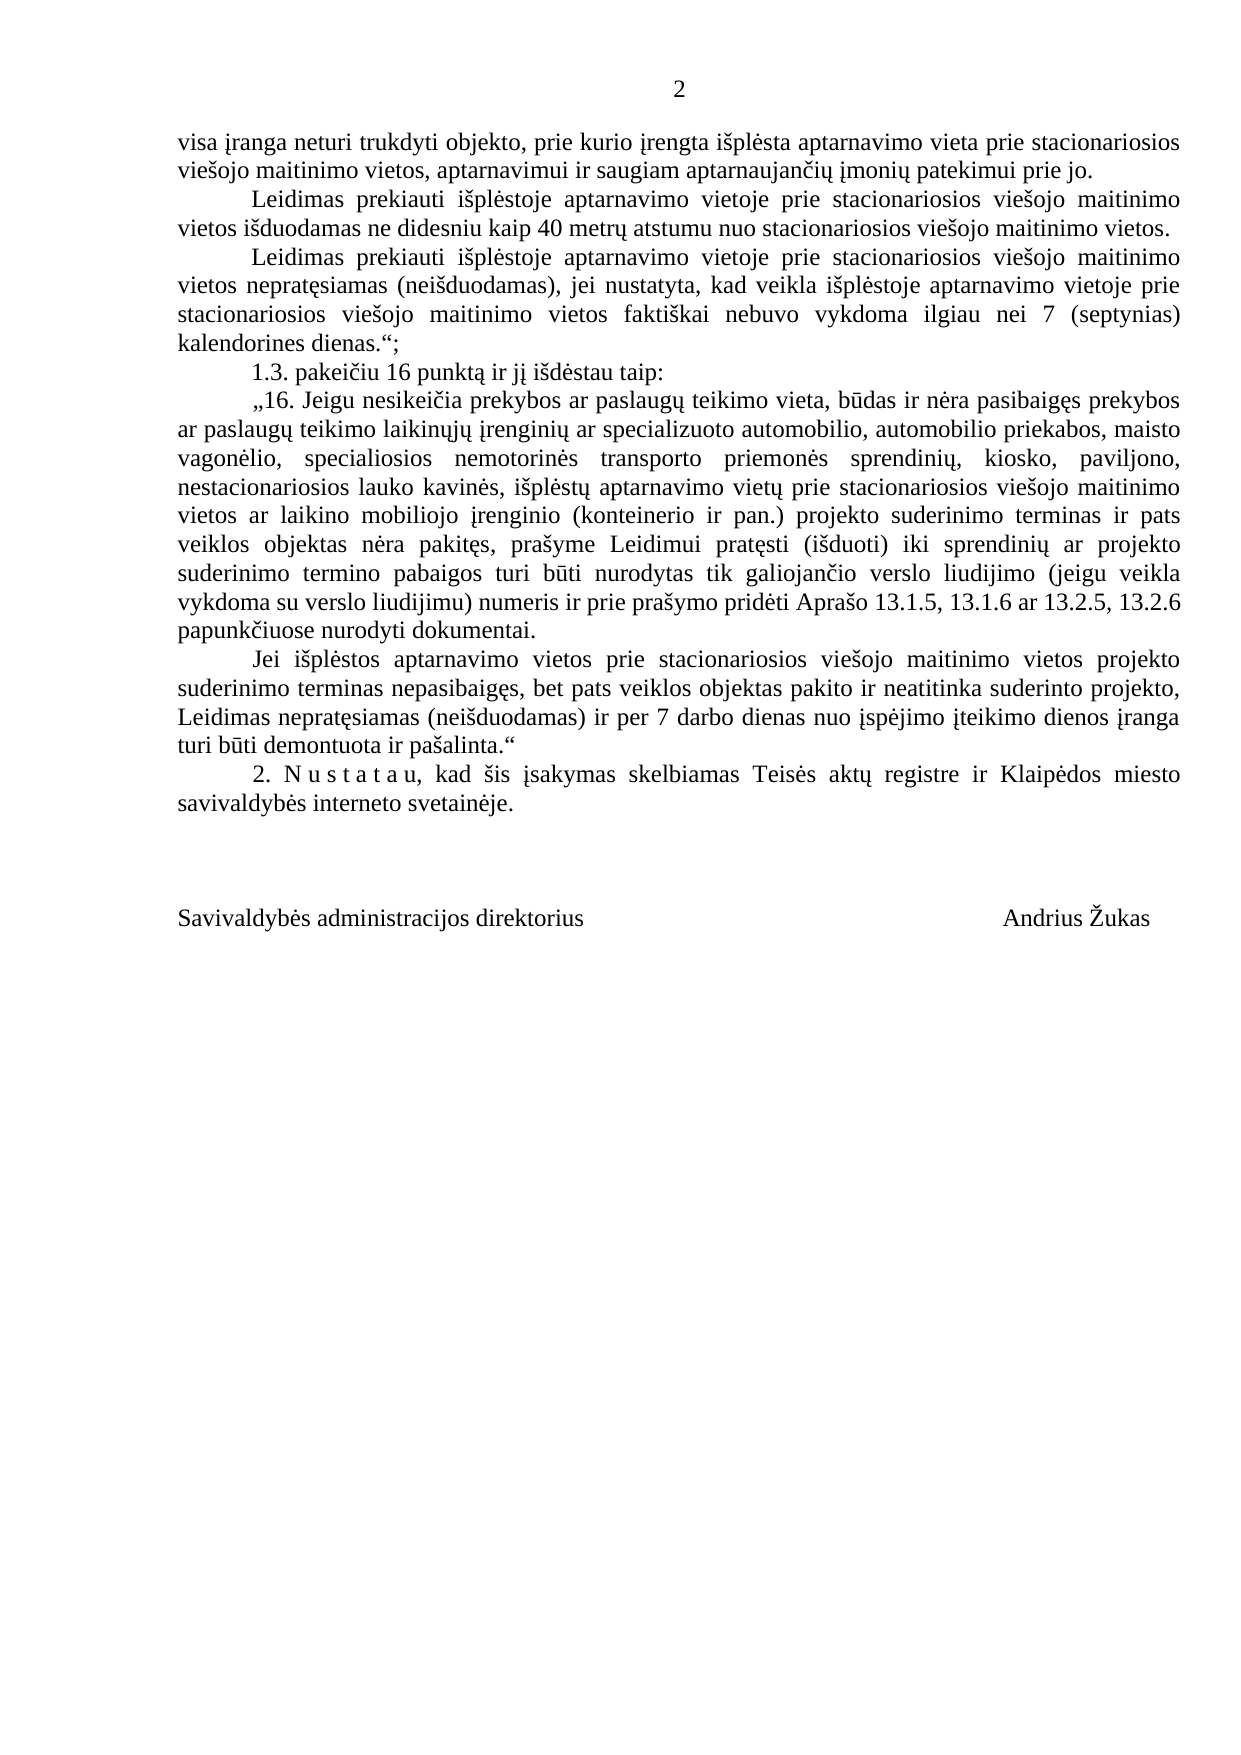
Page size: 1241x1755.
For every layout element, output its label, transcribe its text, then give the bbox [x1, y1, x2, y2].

text 2. Nustatau, kad šis įsakymas skelbiamas Teisės aktų registre ir Klaipėdos miesto savivaldybės interneto svetainėje. [177, 759, 1181, 817]
text 1.3. pakeičiu 16 punktą ir jį išdėstau taip: [177, 357, 1181, 385]
text visa įranga neturi trukdyti objekto, prie kurio įrengta išplėsta aptarnavimo vieta prie stacionariosios viešojo maitinimo vietos, aptarnavimui ir saugiam aptarnaujančių įmonių patekimui prie jo. [177, 127, 1181, 184]
text Jei išplėstos aptarnavimo vietos prie stacionariosios viešojo maitinimo vietos projekto suderinimo terminas nepasibaigęs, bet pats veiklos objektas pakito ir neatitinka suderinto projekto, Leidimas nepratęsiamas (neišduodamas) ir per 7 darbo dienas nuo įspėjimo įteikimo dienos įranga turi būti demontuota ir pašalinta.“ [177, 644, 1181, 759]
text Leidimas prekiauti išplėstoje aptarnavimo vietoje prie stacionariosios viešojo maitinimo vietos išduodamas ne didesniu kaip 40 metrų atstumu nuo stacionariosios viešojo maitinimo vietos. [177, 184, 1181, 242]
text „16. Jeigu nesikeičia prekybos ar paslaugų teikimo vieta, būdas ir nėra pasibaigęs prekybos ar paslaugų teikimo laikinųjų įrenginių ar specializuoto automobilio, automobilio priekabos, maisto vagonėlio, specialiosios nemotorinės transporto priemonės sprendinių, kiosko, paviljono, nestacionariosios lauko kavinės, išplėstų aptarnavimo vietų prie stacionariosios viešojo maitinimo vietos ar laikino mobiliojo įrenginio (konteinerio ir pan.) projekto suderinimo terminas ir pats veiklos objektas nėra pakitęs, prašyme Leidimui pratęsti (išduoti) iki sprendinių ar projekto suderinimo termino pabaigos turi būti nurodytas tik galiojančio verslo liudijimo (jeigu veikla vykdoma su verslo liudijimu) numeris ir prie prašymo pridėti Aprašo 13.1.5, 13.1.6 ar 13.2.5, 13.2.6 papunkčiuose nurodyti dokumentai. [177, 385, 1181, 644]
text Savivaldybės administracijos direktorius Andrius Žukas [177, 903, 1181, 932]
text Leidimas prekiauti išplėstoje aptarnavimo vietoje prie stacionariosios viešojo maitinimo vietos nepratęsiamas (neišduodamas), jei nustatyta, kad veikla išplėstoje aptarnavimo vietoje prie stacionariosios viešojo maitinimo vietos faktiškai nebuvo vykdoma ilgiau nei 7 (septynias) kalendorines dienas.“; [177, 242, 1181, 357]
